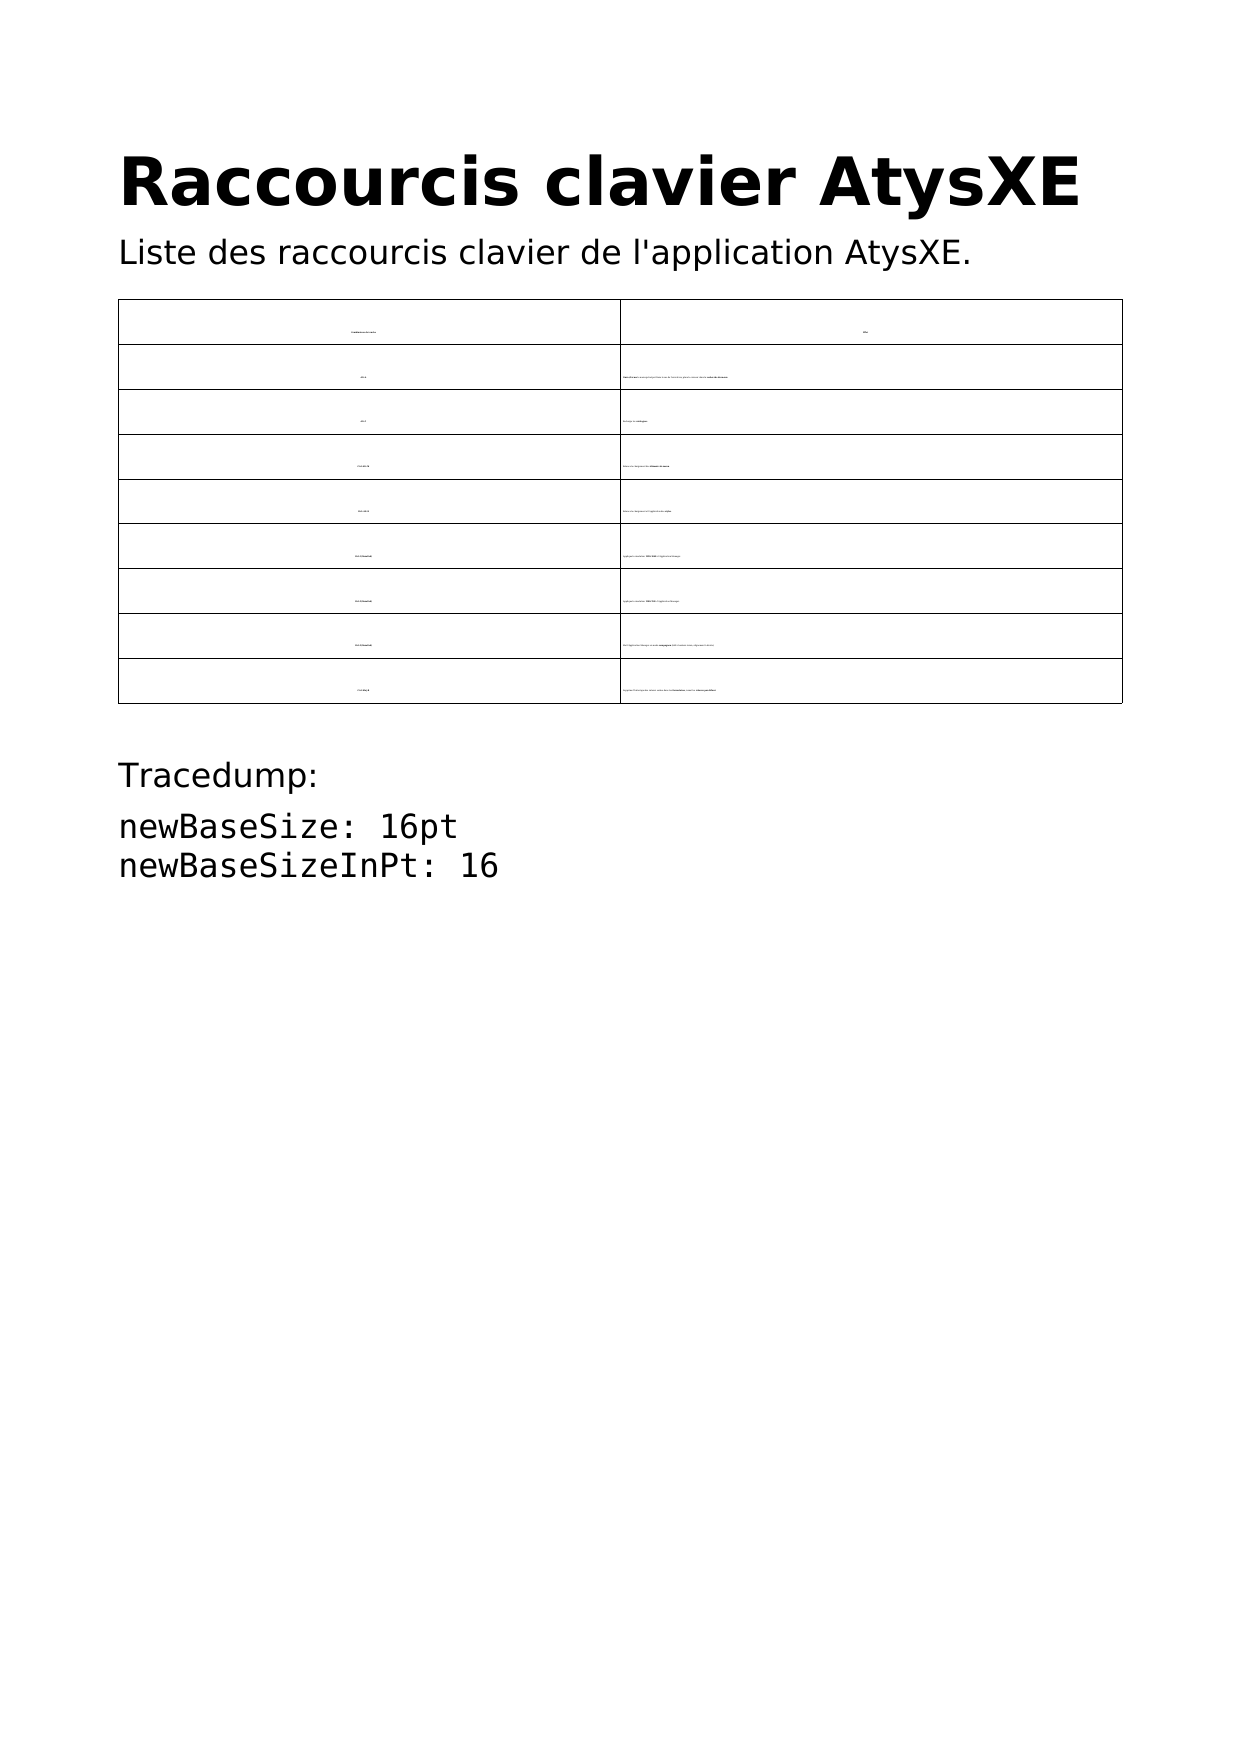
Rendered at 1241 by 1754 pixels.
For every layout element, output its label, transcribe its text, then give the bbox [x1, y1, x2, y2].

table_cell Ouvre/Ferme le menu principal. Dans le cas de l'ouverture, place le curseur dans la recherche du menu. [621, 345, 1122, 389]
table_cell Applique la résolution 1920×1040 à l'Application Manager. [621, 524, 1122, 568]
table_cell Applique la résolution 1280×760 à l'Application Manager. [621, 569, 1122, 613]
table_cell Ctrl+3(NumPad) [119, 614, 620, 658]
text Tracedump: [118, 717, 1122, 795]
table_cell Alt+C [119, 390, 620, 434]
text Liste des raccourcis clavier de l'application AtysXE. [118, 233, 1122, 272]
table_cell Met l'Application Manager en mode compagnon (640 x hauteur écran, alignement à droite). [621, 614, 1122, 658]
subtitle Raccourcis clavier AtysXE [118, 143, 1122, 221]
table_cell Relance le chargement et l'application des styles. [621, 480, 1122, 523]
table_cell Ctrl+Maj+R [119, 659, 620, 702]
table_header Effet [621, 300, 1122, 344]
table_header Combinaison de touche [119, 300, 620, 344]
table_cell Ctrl+Alt+R [119, 480, 620, 523]
table_cell Relance le chargement des éléments de menu. [621, 435, 1122, 478]
table_cell Ctrl+2(NumPad) [119, 569, 620, 613]
text newBaseSize: 16pt newBaseSizeInPt: 16 [118, 808, 1122, 885]
table_cell Supprime l'historique des valeurs saisies dans les formulaires, remet les valeurs par défaut. [621, 659, 1122, 702]
table_cell Alt+A [119, 345, 620, 389]
table_cell Ctrl+Alt+M [119, 435, 620, 478]
table_cell Recharge les catalogues. [621, 390, 1122, 434]
table_cell Ctrl+1(NumPad) [119, 524, 620, 568]
